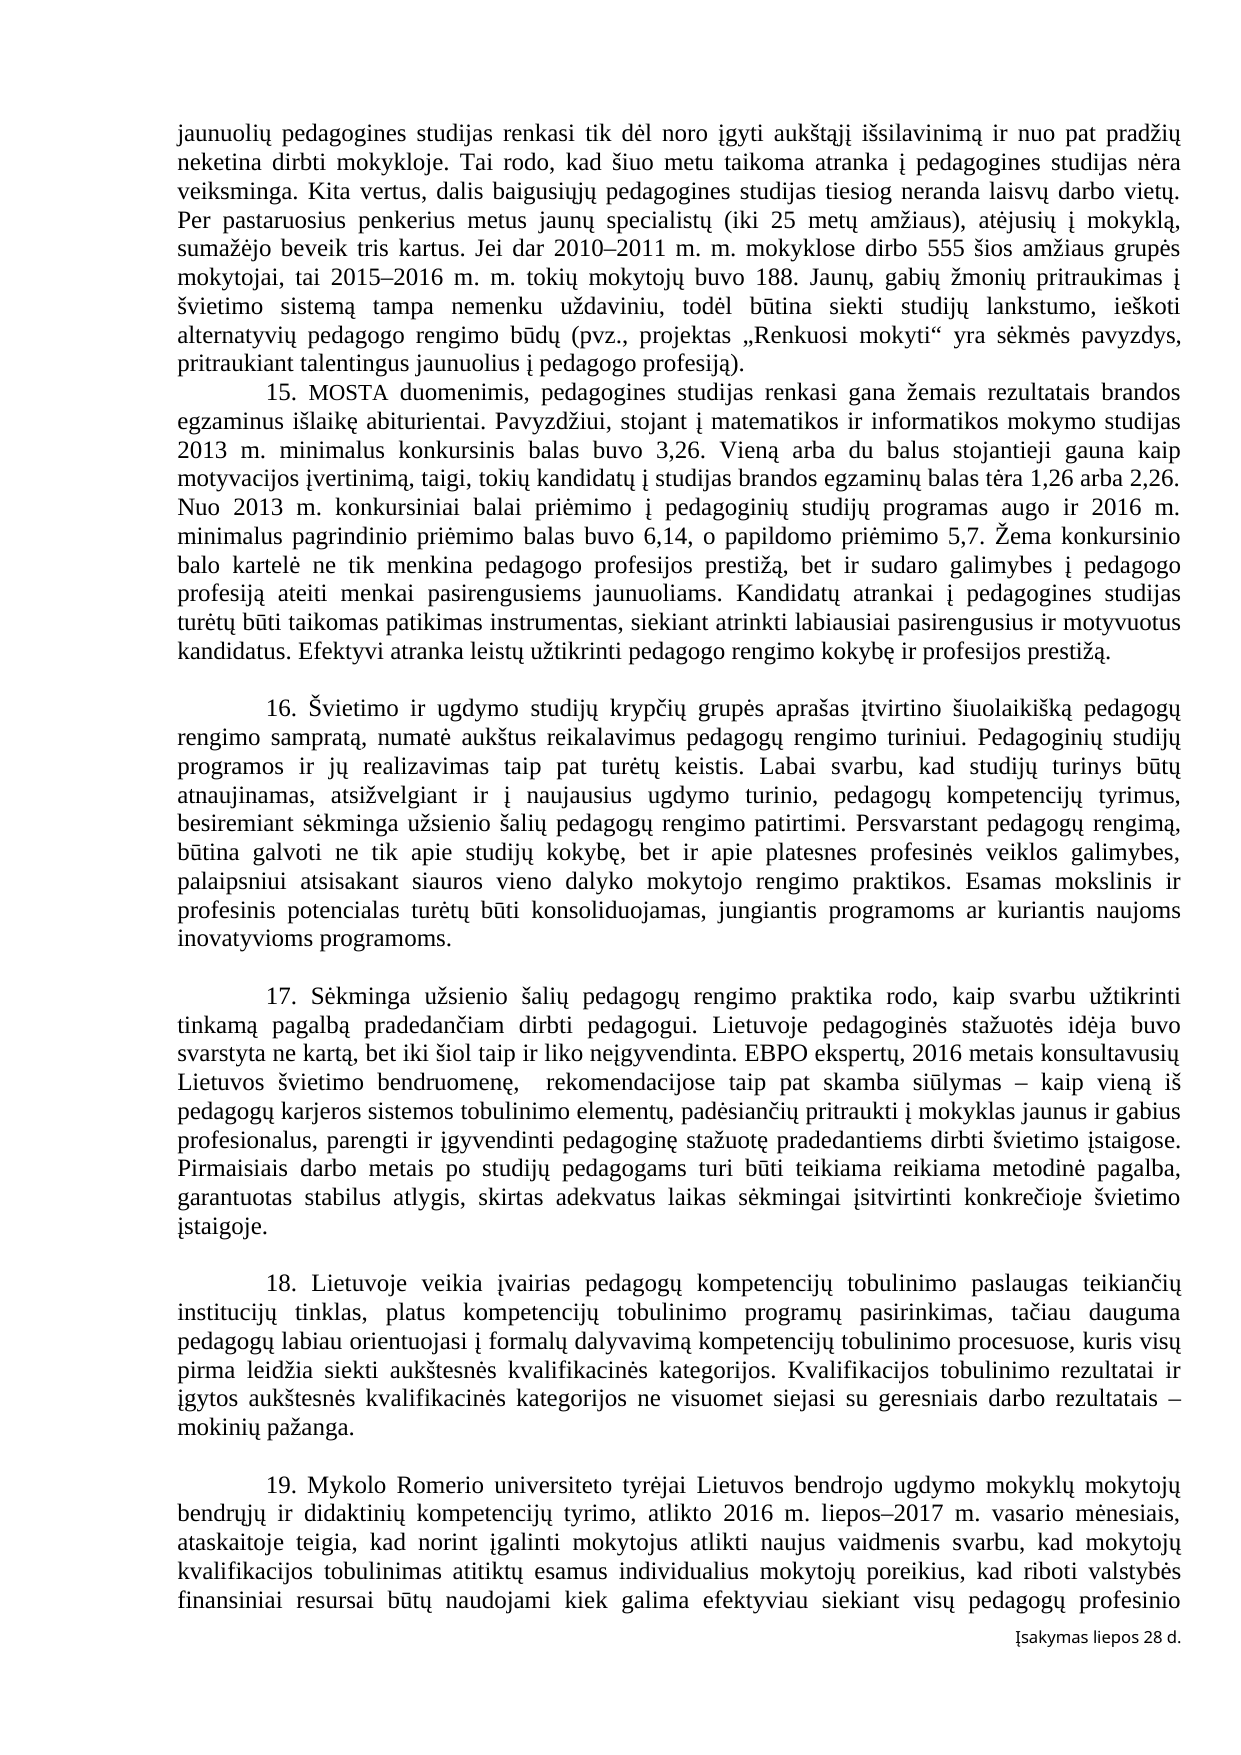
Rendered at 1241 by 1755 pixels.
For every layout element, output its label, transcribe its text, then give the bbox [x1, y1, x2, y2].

text 19. Mykolo Romerio universiteto tyrėjai Lietuvos bendrojo ugdymo mokyklų mokytojų bendrųjų ir didaktinių kompetencijų tyrimo, atlikto 2016 m. liepos–2017 m. vasario mėnesiais, ataskaitoje teigia, kad norint įgalinti mokytojus atlikti naujus vaidmenis svarbu, kad mokytojų kvalifikacijos tobulinimas atitiktų esamus individualius mokytojų poreikius, kad riboti valstybės finansiniai resursai būtų naudojami kiek galima efektyviau siekiant visų pedagogų profesinio [177, 1470, 1182, 1613]
text 15. MOSTA duomenimis, pedagogines studijas renkasi gana žemais rezultatais brandos egzaminus išlaikę abiturientai. Pavyzdžiui, stojant į matematikos ir informatikos mokymo studijas 2013 m. minimalus konkursinis balas buvo 3,26. Vieną arba du balus stojantieji gauna kaip motyvacijos įvertinimą, taigi, tokių kandidatų į studijas brandos egzaminų balas tėra 1,26 arba 2,26. Nuo 2013 m. konkursiniai balai priėmimo į pedagoginių studijų programas augo ir 2016 m. minimalus pagrindinio priėmimo balas buvo 6,14, o papildomo priėmimo 5,7. Žema konkursinio balo kartelė ne tik menkina pedagogo profesijos prestižą, bet ir sudaro galimybes į pedagogo profesiją ateiti menkai pasirengusiems jaunuoliams. Kandidatų atrankai į pedagogines studijas turėtų būti taikomas patikimas instrumentas, siekiant atrinkti labiausiai pasirengusius ir motyvuotus kandidatus. Efektyvi atranka leistų užtikrinti pedagogo rengimo kokybę ir profesijos prestižą. [177, 377, 1182, 665]
text jaunuolių pedagogines studijas renkasi tik dėl noro įgyti aukštąjį išsilavinimą ir nuo pat pradžių neketina dirbti mokykloje. Tai rodo, kad šiuo metu taikoma atranka į pedagogines studijas nėra veiksminga. Kita vertus, dalis baigusiųjų pedagogines studijas tiesiog neranda laisvų darbo vietų. Per pastaruosius penkerius metus jaunų specialistų (iki 25 metų amžiaus), atėjusių į mokyklą, sumažėjo beveik tris kartus. Jei dar 2010–2011 m. m. mokyklose dirbo 555 šios amžiaus grupės mokytojai, tai 2015–2016 m. m. tokių mokytojų buvo 188. Jaunų, gabių žmonių pritraukimas į švietimo sistemą tampa nemenku uždaviniu, todėl būtina siekti studijų lankstumo, ieškoti alternatyvių pedagogo rengimo būdų (pvz., projektas „Renkuosi mokyti“ yra sėkmės pavyzdys, pritraukiant talentingus jaunuolius į pedagogo profesiją). [177, 118, 1182, 377]
text 18. Lietuvoje veikia įvairias pedagogų kompetencijų tobulinimo paslaugas teikiančių institucijų tinklas, platus kompetencijų tobulinimo programų pasirinkimas, tačiau dauguma pedagogų labiau orientuojasi į formalų dalyvavimą kompetencijų tobulinimo procesuose, kuris visų pirma leidžia siekti aukštesnės kvalifikacinės kategorijos. Kvalifikacijos tobulinimo rezultatai ir įgytos aukštesnės kvalifikacinės kategorijos ne visuomet siejasi su geresniais darbo rezultatais – mokinių pažanga. [177, 1268, 1182, 1441]
text 16. Švietimo ir ugdymo studijų krypčių grupės aprašas įtvirtino šiuolaikišką pedagogų rengimo sampratą, numatė aukštus reikalavimus pedagogų rengimo turiniui. Pedagoginių studijų programos ir jų realizavimas taip pat turėtų keistis. Labai svarbu, kad studijų turinys būtų atnaujinamas, atsižvelgiant ir į naujausius ugdymo turinio, pedagogų kompetencijų tyrimus, besiremiant sėkminga užsienio šalių pedagogų rengimo patirtimi. Persvarstant pedagogų rengimą, būtina galvoti ne tik apie studijų kokybę, bet ir apie platesnes profesinės veiklos galimybes, palaipsniui atsisakant siauros vieno dalyko mokytojo rengimo praktikos. Esamas mokslinis ir profesinis potencialas turėtų būti konsoliduojamas, jungiantis programoms ar kuriantis naujoms inovatyvioms programoms. [177, 693, 1182, 952]
text 17. Sėkminga užsienio šalių pedagogų rengimo praktika rodo, kaip svarbu užtikrinti tinkamą pagalbą pradedančiam dirbti pedagogui. Lietuvoje pedagoginės stažuotės idėja buvo svarstyta ne kartą, bet iki šiol taip ir liko neįgyvendinta. EBPO ekspertų, 2016 metais konsultavusių Lietuvos švietimo bendruomenę, rekomendacijose taip pat skamba siūlymas – kaip vieną iš pedagogų karjeros sistemos tobulinimo elementų, padėsiančių pritraukti į mokyklas jaunus ir gabius profesionalus, parengti ir įgyvendinti pedagoginę stažuotę pradedantiems dirbti švietimo įstaigose. Pirmaisiais darbo metais po studijų pedagogams turi būti teikiama reikiama metodinė pagalba, garantuotas stabilus atlygis, skirtas adekvatus laikas sėkmingai įsitvirtinti konkrečioje švietimo įstaigoje. [177, 981, 1182, 1240]
